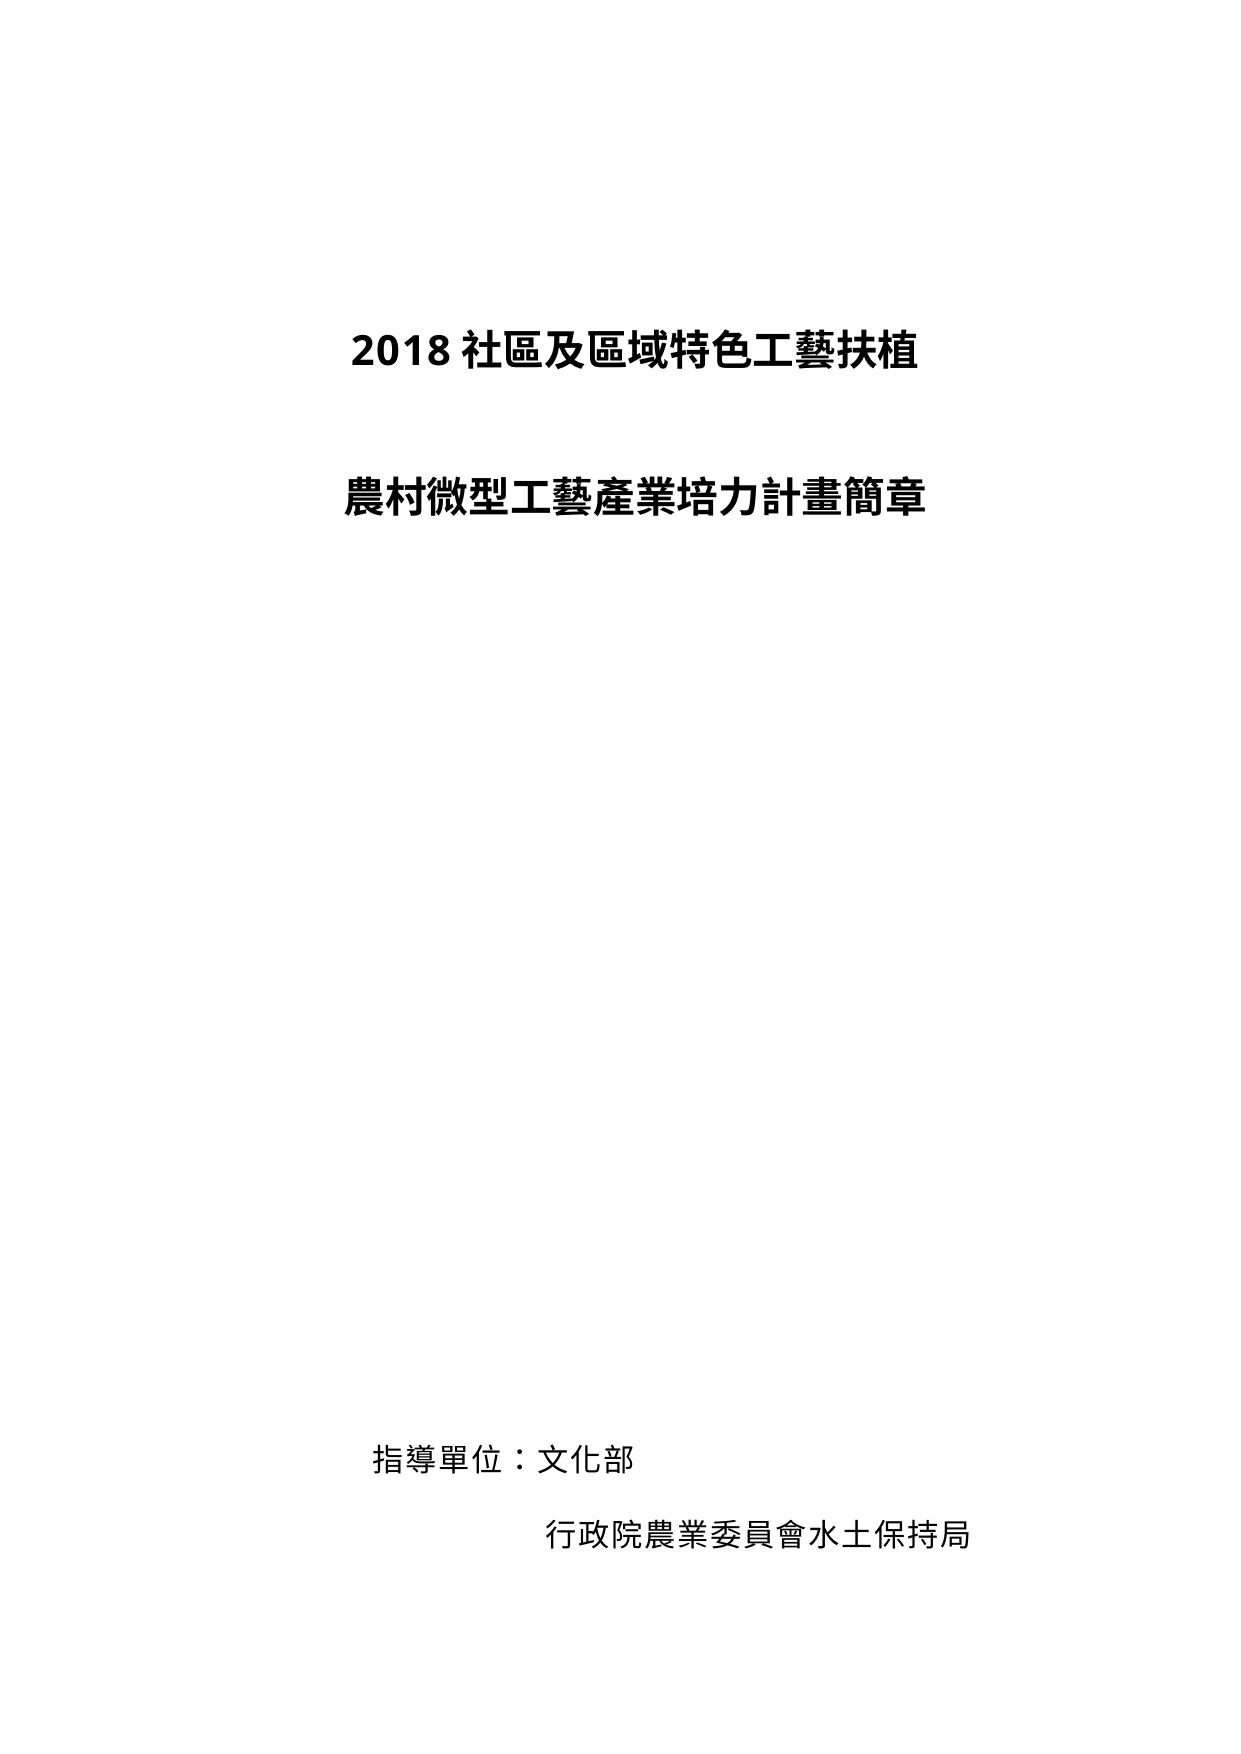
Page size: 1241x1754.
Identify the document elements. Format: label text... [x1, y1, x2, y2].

text 農村微型工藝產業培力計畫簡章 [148, 479, 1122, 521]
text 行政院農業委員會水土保持局 [373, 1496, 1122, 1571]
text 指導單位：文化部 [373, 1421, 1122, 1496]
text 2018社區及區域特色工藝扶植 [148, 310, 1122, 385]
